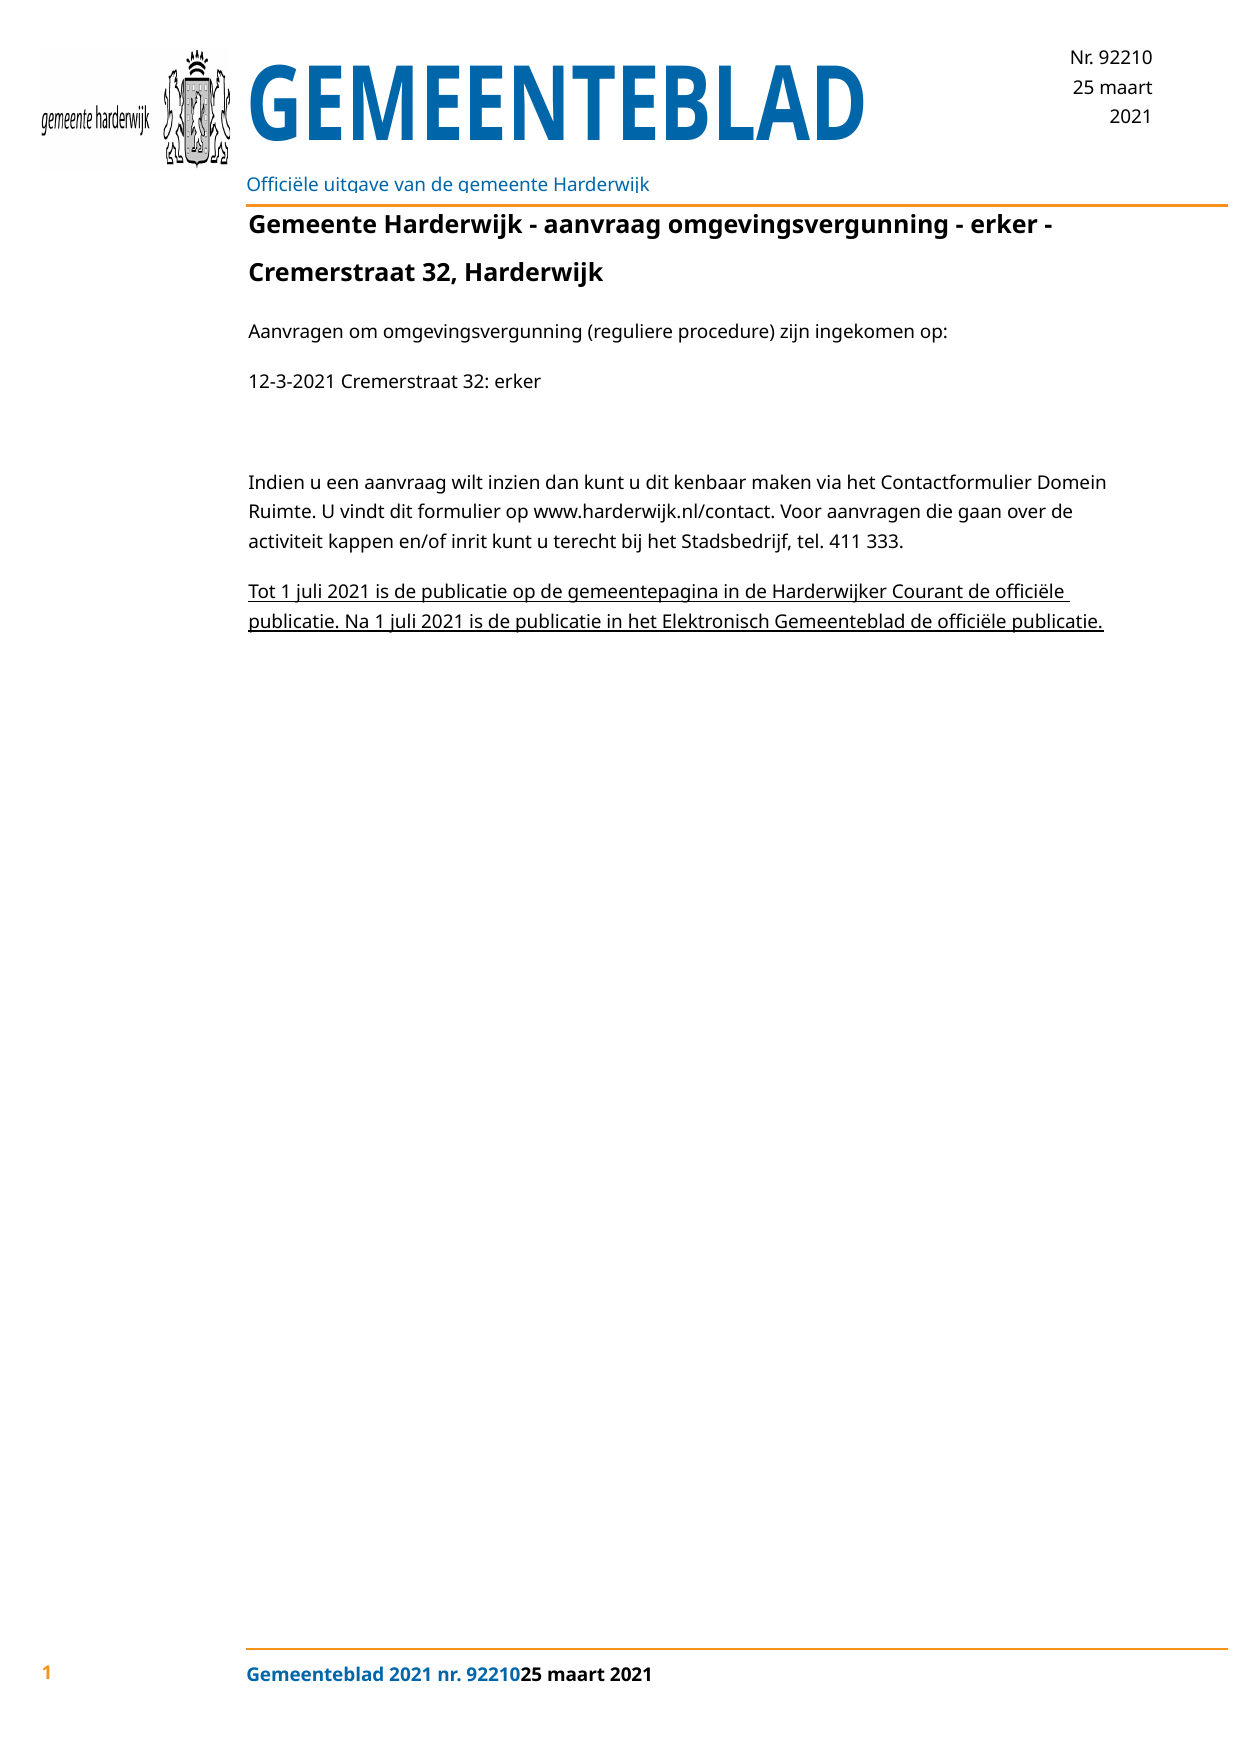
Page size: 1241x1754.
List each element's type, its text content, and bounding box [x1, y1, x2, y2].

picture [41, 47, 231, 172]
text Tot 1 juli 2021 is de publicatie op de gemeentepagina in de Harderwijker Courant de officiële publicatie. Na 1 juli 2021 is de publicatie in het Elektronisch Gemeenteblad de officiële publicatie. [248, 579, 1152, 634]
text Aanvragen om omgevingsvergunning (reguliere procedure) zijn ingekomen op: [248, 318, 1152, 344]
text 12-3-2021 Cremerstraat 32: erker [248, 368, 1152, 394]
text Gemeente Harderwijk - aanvraag omgevingsvergunning - erker - Cremerstraat 32, Harderwijk [248, 207, 1152, 288]
text Indien u een aanvraag wilt inzien dan kunt u dit kenbaar maken via het Contactformulier Domein Ruimte. U vindt dit formulier op www.harderwijk.nl/contact. Voor aanvragen die gaan over de activiteit kappen en/of inrit kunt u terecht bij het Stadsbedrijf, tel. 411 333. [248, 469, 1152, 554]
